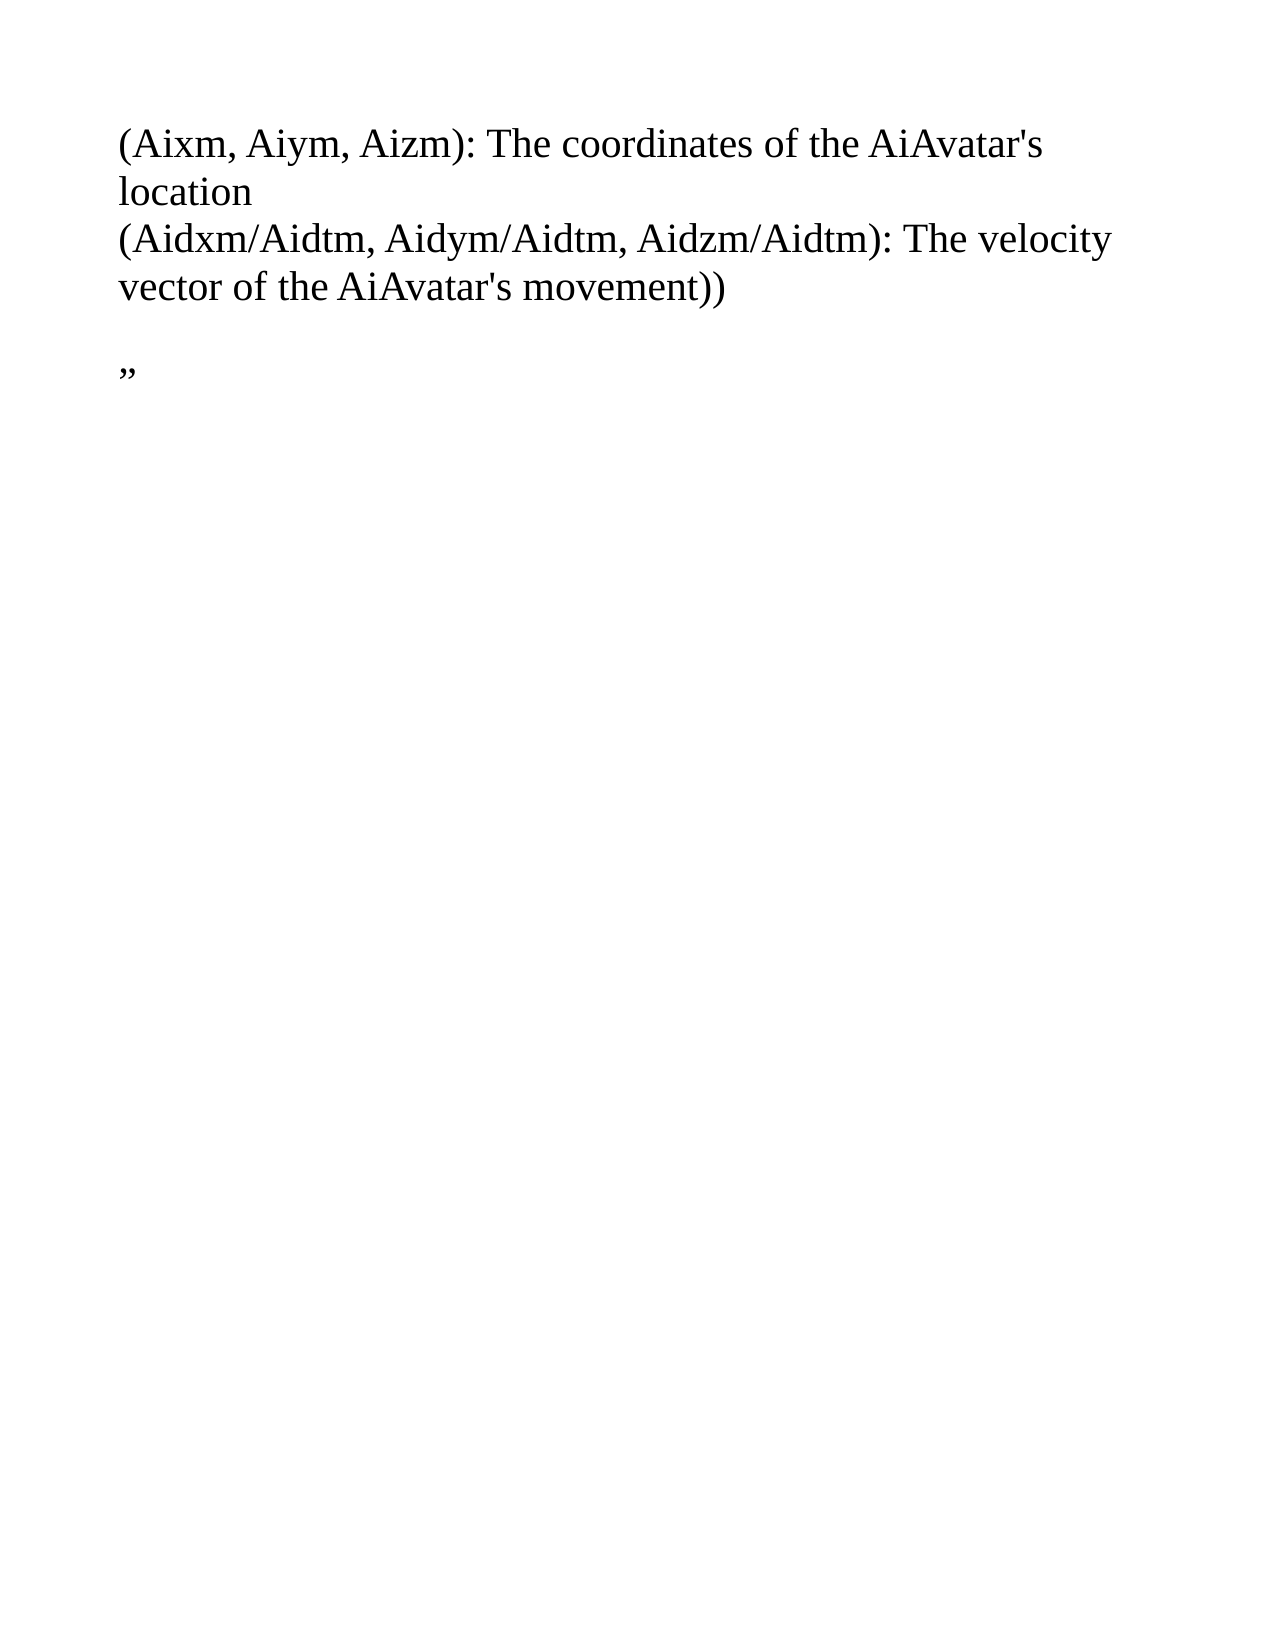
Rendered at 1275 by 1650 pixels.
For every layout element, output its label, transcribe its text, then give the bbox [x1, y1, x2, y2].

text (Aixm, Aiym, Aizm): The coordinates of the AiAvatar's location [118, 118, 1157, 214]
text ” [118, 358, 1157, 406]
text (Aidxm/Aidtm, Aidym/Aidtm, Aidzm/Aidtm): The velocity vector of the AiAvatar's movement)) [118, 214, 1157, 310]
